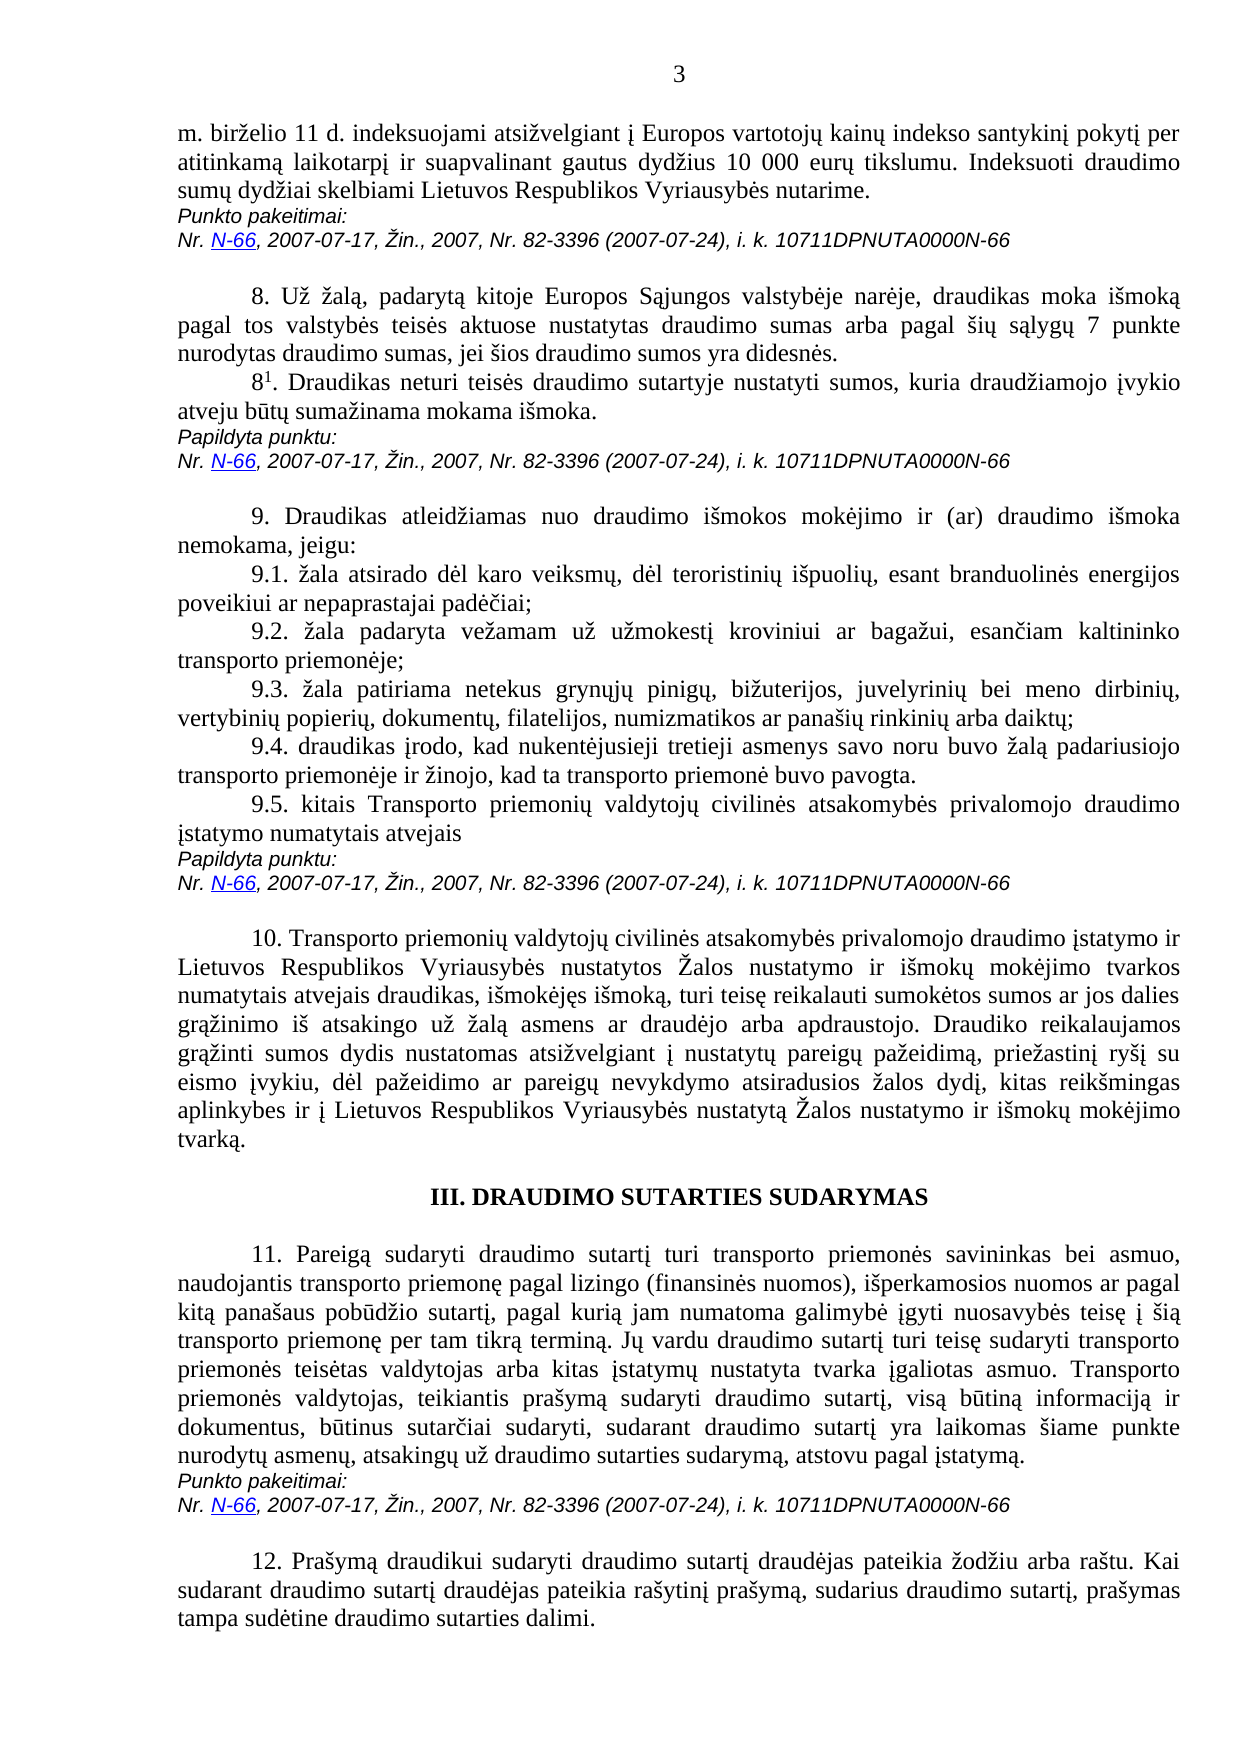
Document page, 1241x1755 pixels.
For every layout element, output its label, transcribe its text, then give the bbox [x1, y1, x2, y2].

text 10. Transporto priemonių valdytojų civilinės atsakomybės privalomojo draudimo įstatymo ir Lietuvos Respublikos Vyriausybės nustatytos Žalos nustatymo ir išmokų mokėjimo tvarkos numatytais atvejais draudikas, išmokėjęs išmoką, turi teisę reikalauti sumokėtos sumos ar jos dalies grąžinimo iš atsakingo už žalą asmens ar draudėjo arba apdraustojo. Draudiko reikalaujamos grąžinti sumos dydis nustatomas atsižvelgiant į nustatytų pareigų pažeidimą, priežastinį ryšį su eismo įvykiu, dėl pažeidimo ar pareigų nevykdymo atsiradusios žalos dydį, kitas reikšmingas aplinkybes ir į Lietuvos Respublikos Vyriausybės nustatytą Žalos nustatymo ir išmokų mokėjimo tvarką. [177, 923, 1181, 1153]
text 8. Už žalą, padarytą kitoje Europos Sąjungos valstybėje narėje, draudikas moka išmoką pagal tos valstybės teisės aktuose nustatytas draudimo sumas arba pagal šių sąlygų 7 punkte nurodytas draudimo sumas, jei šios draudimo sumos yra didesnės. [177, 281, 1181, 367]
text III. Draudimo sutarties sudarymas [177, 1182, 1181, 1211]
text Punkto pakeitimai: [177, 1469, 1181, 1493]
text 11. Pareigą sudaryti draudimo sutartį turi transporto priemonės savininkas bei asmuo, naudojantis transporto priemonę pagal lizingo (finansinės nuomos), išperkamosios nuomos ar pagal kitą panašaus pobūdžio sutartį, pagal kurią jam numatoma galimybė įgyti nuosavybės teisę į šią transporto priemonę per tam tikrą terminą. Jų vardu draudimo sutartį turi teisę sudaryti transporto priemonės teisėtas valdytojas arba kitas įstatymų nustatyta tvarka įgaliotas asmuo. Transporto priemonės valdytojas, teikiantis prašymą sudaryti draudimo sutartį, visą būtiną informaciją ir dokumentus, būtinus sutarčiai sudaryti, sudarant draudimo sutartį yra laikomas šiame punkte nurodytų asmenų, atsakingų už draudimo sutarties sudarymą, atstovu pagal įstatymą. [177, 1239, 1181, 1469]
text 9.2. žala padaryta vežamam už užmokestį kroviniui ar bagažui, esančiam kaltininko transporto priemonėje; [177, 616, 1181, 674]
text Nr. N-66, 2007-07-17, Žin., 2007, Nr. 82-3396 (2007-07-24), i. k. 10711DPNUTA0000N-66 [177, 870, 1181, 894]
text Papildyta punktu: [177, 846, 1181, 870]
text Punkto pakeitimai: [177, 204, 1181, 228]
text 9.4. draudikas įrodo, kad nukentėjusieji tretieji asmenys savo noru buvo žalą padariusiojo transporto priemonėje ir žinojo, kad ta transporto priemonė buvo pavogta. [177, 731, 1181, 789]
text 9.3. žala patiriama netekus grynųjų pinigų, bižuterijos, juvelyrinių bei meno dirbinių, vertybinių popierių, dokumentų, filatelijos, numizmatikos ar panašių rinkinių arba daiktų; [177, 674, 1181, 731]
text Nr. N-66, 2007-07-17, Žin., 2007, Nr. 82-3396 (2007-07-24), i. k. 10711DPNUTA0000N-66 [177, 1493, 1181, 1517]
text 12. Prašymą draudikui sudaryti draudimo sutartį draudėjas pateikia žodžiu arba raštu. Kai sudarant draudimo sutartį draudėjas pateikia rašytinį prašymą, sudarius draudimo sutartį, prašymas tampa sudėtine draudimo sutarties dalimi. [177, 1546, 1181, 1632]
text m. birželio 11 d. indeksuojami atsižvelgiant į Europos vartotojų kainų indekso santykinį pokytį per atitinkamą laikotarpį ir suapvalinant gautus dydžius 10 000 eurų tikslumu. Indeksuoti draudimo sumų dydžiai skelbiami Lietuvos Respublikos Vyriausybės nutarime. [177, 118, 1181, 204]
text 9.5. kitais Transporto priemonių valdytojų civilinės atsakomybės privalomojo draudimo įstatymo numatytais atvejais [177, 789, 1181, 846]
text Nr. N-66, 2007-07-17, Žin., 2007, Nr. 82-3396 (2007-07-24), i. k. 10711DPNUTA0000N-66 [177, 449, 1181, 473]
text Papildyta punktu: [177, 425, 1181, 449]
text 81. Draudikas neturi teisės draudimo sutartyje nustatyti sumos, kuria draudžiamojo įvykio atveju būtų sumažinama mokama išmoka. [177, 367, 1181, 425]
text 9.1. žala atsirado dėl karo veiksmų, dėl teroristinių išpuolių, esant branduolinės energijos poveikiui ar nepaprastajai padėčiai; [177, 559, 1181, 616]
text Nr. N-66, 2007-07-17, Žin., 2007, Nr. 82-3396 (2007-07-24), i. k. 10711DPNUTA0000N-66 [177, 228, 1181, 252]
text 9. Draudikas atleidžiamas nuo draudimo išmokos mokėjimo ir (ar) draudimo išmoka nemokama, jeigu: [177, 501, 1181, 559]
